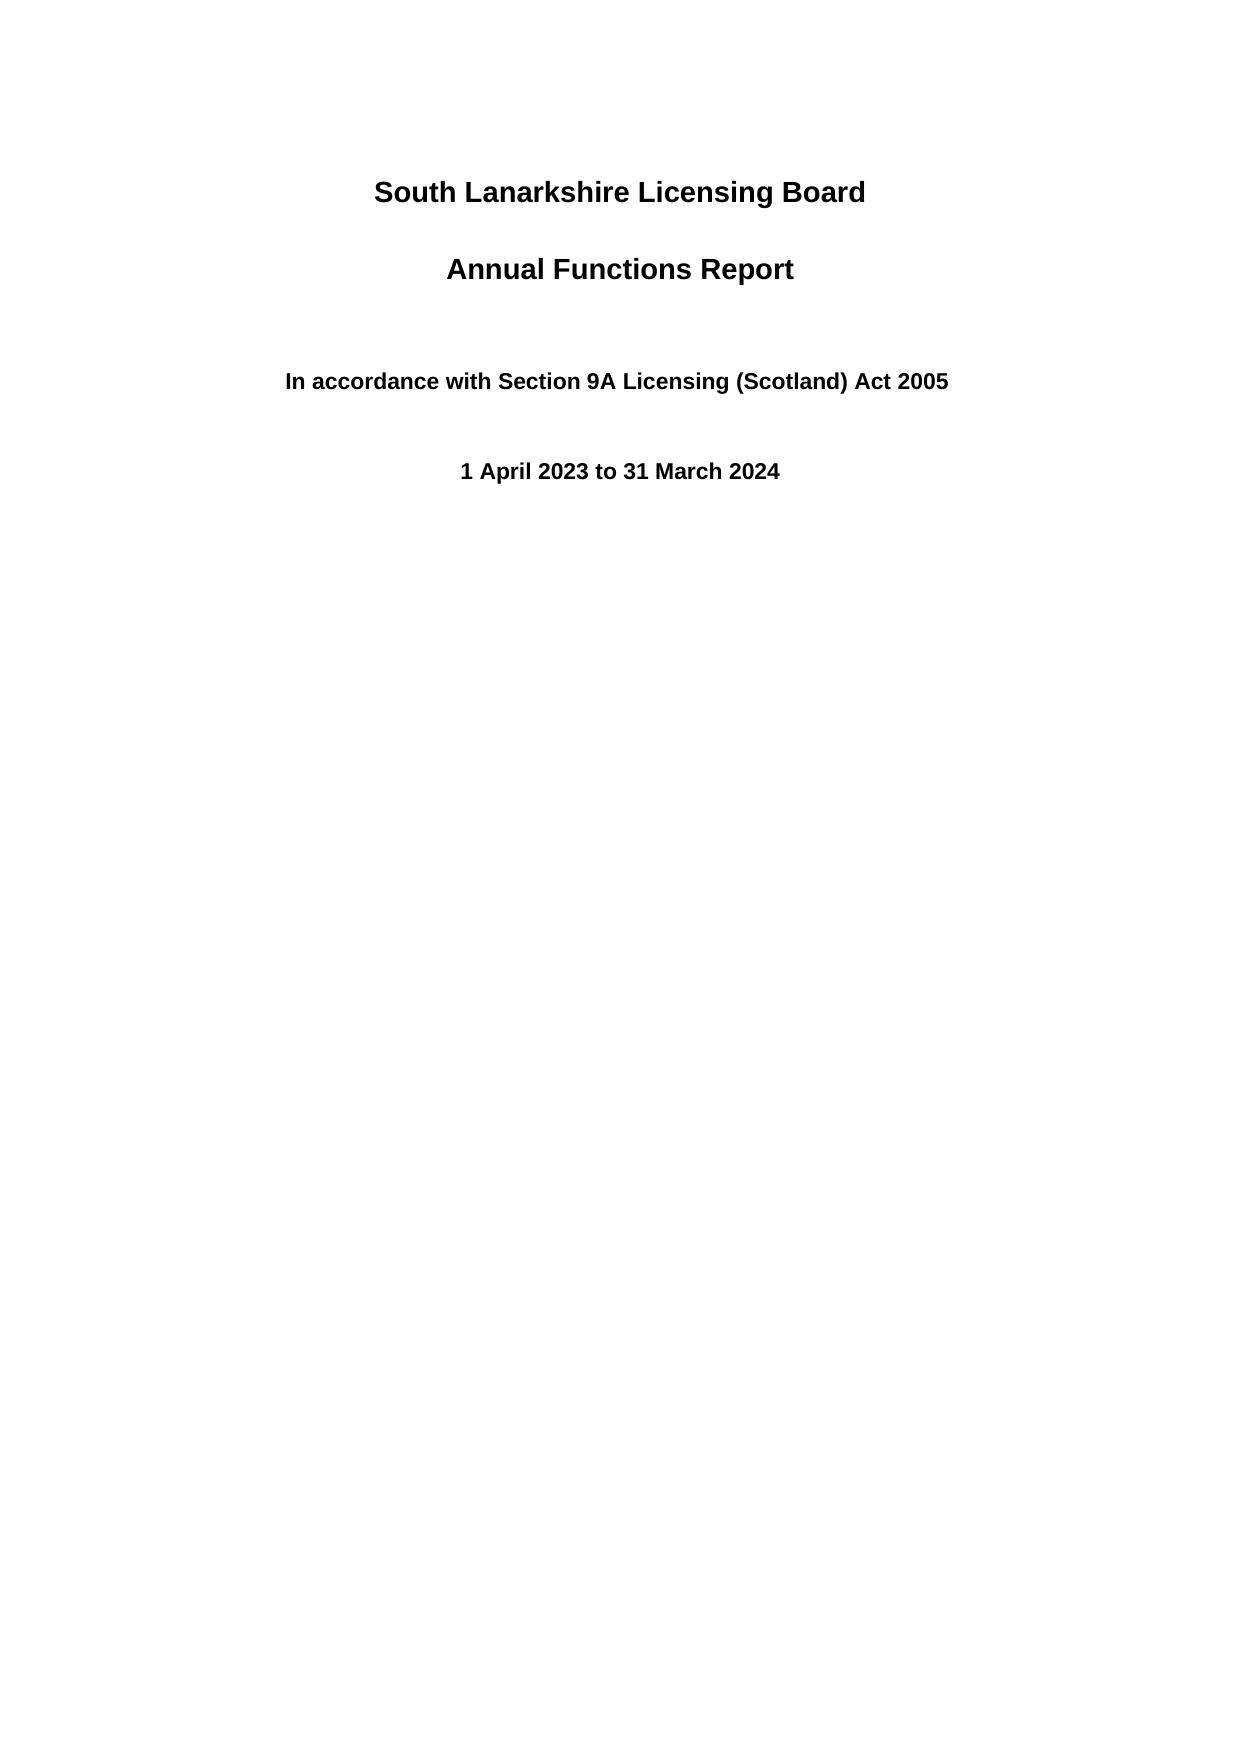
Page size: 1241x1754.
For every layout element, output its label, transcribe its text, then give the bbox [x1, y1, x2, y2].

text In accordance with Section 9A Licensing (Scotland) Act 2005 [150, 368, 1090, 394]
text 1 April 2023 to 31 March 2024 [150, 458, 1090, 485]
subtitle South Lanarkshire Licensing Board Annual Functions Report [150, 175, 1090, 286]
